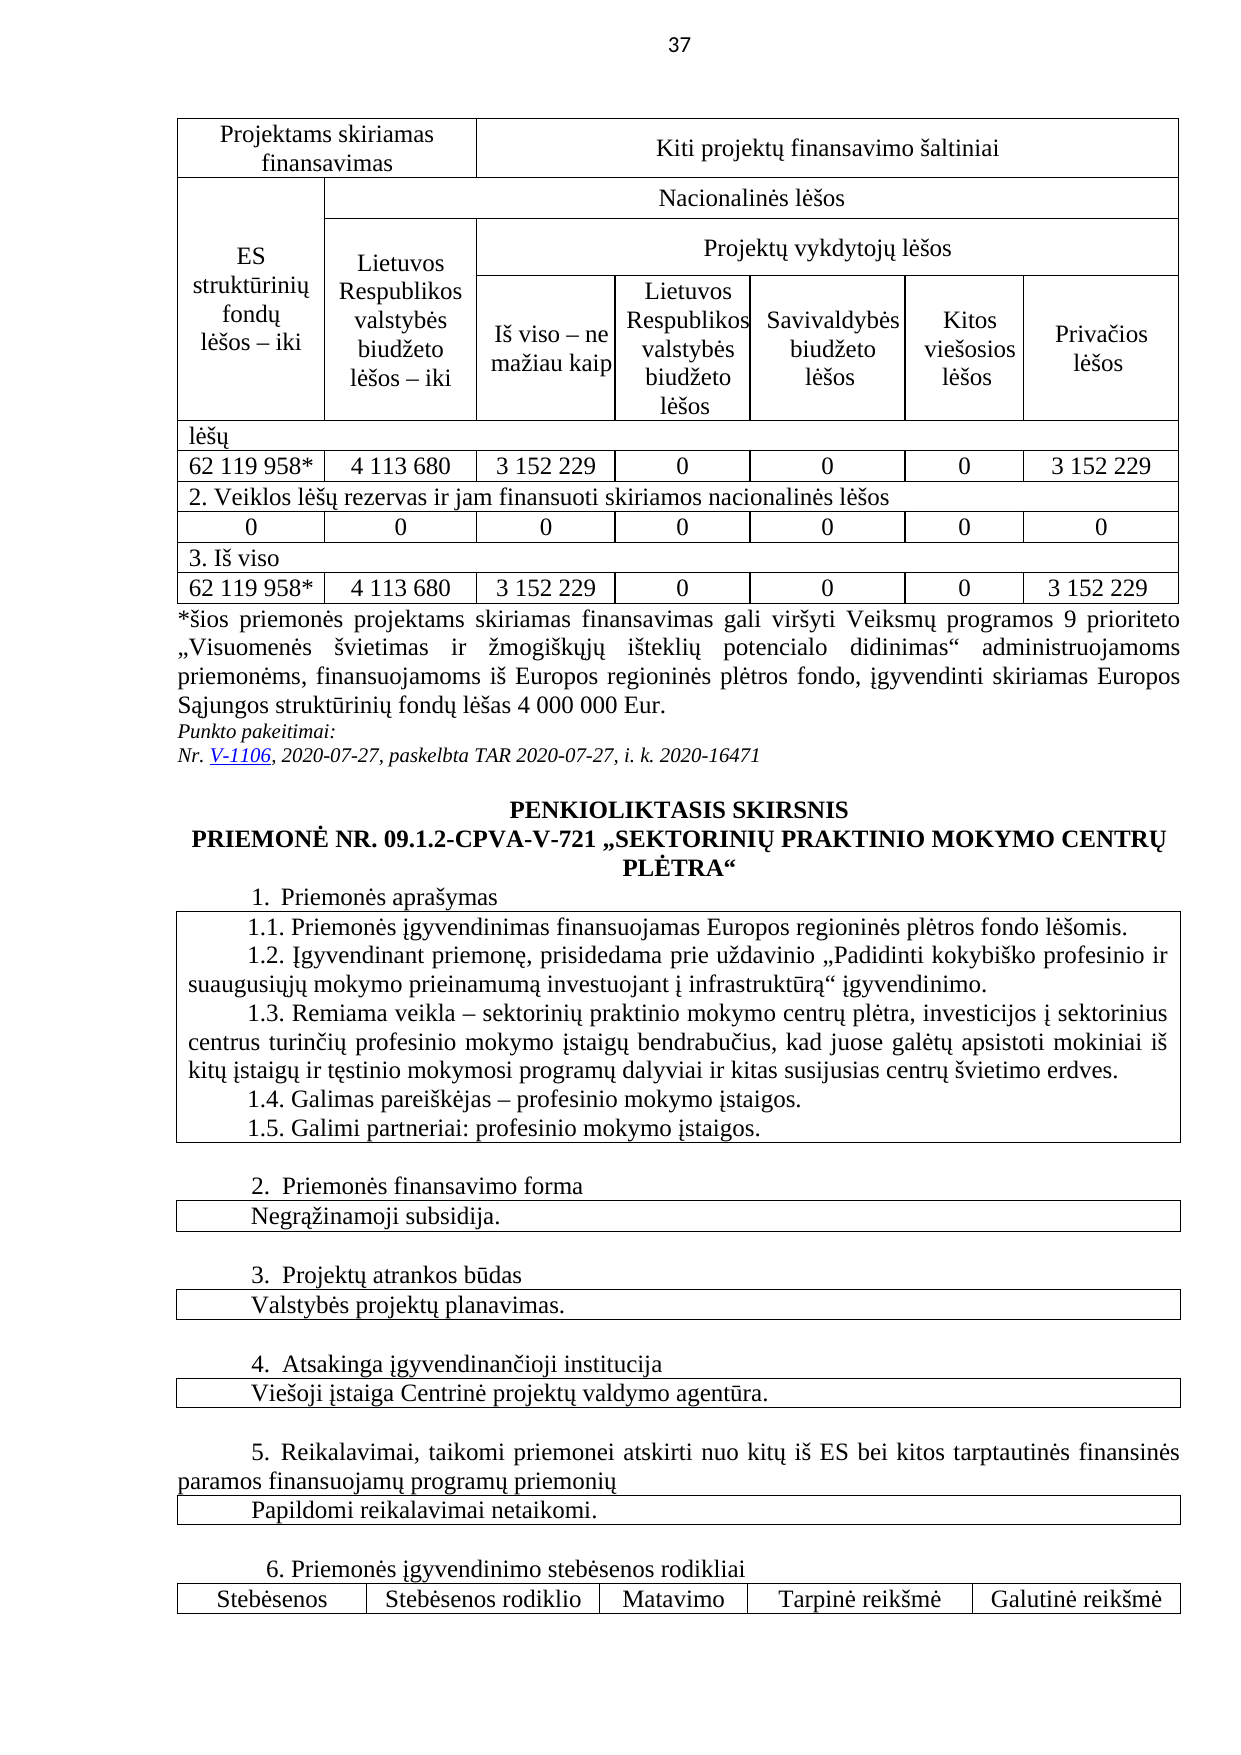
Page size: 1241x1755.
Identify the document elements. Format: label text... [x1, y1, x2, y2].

text 1. Priemonės aprašymas [251, 882, 1181, 911]
table_cell 4 113 680 [325, 451, 476, 481]
table_cell 0 [178, 512, 324, 542]
table_cell 0 [477, 512, 614, 542]
text Punkto pakeitimai: [177, 719, 1181, 743]
table_cell 62 119 958* [178, 451, 324, 481]
table_cell Kitos viešosios lėšos [906, 276, 1023, 420]
table_cell Nacionalinės lėšos [325, 178, 1178, 218]
table_cell 0 [616, 573, 749, 603]
table_cell 2. Veiklos lėšų rezervas ir jam finansuoti skiriamos nacionalinės lėšos [178, 482, 1178, 511]
table_header Tarpinė reikšmė [748, 1584, 972, 1613]
table_cell 62 119 958* [178, 573, 324, 603]
table_cell Iš viso – ne mažiau kaip [477, 276, 614, 420]
table_header Kiti projektų finansavimo šaltiniai [477, 119, 1178, 177]
table_cell 3 152 229 [1024, 451, 1178, 481]
text PENKIOLIKTASIS SKIRSNIS [177, 796, 1181, 824]
text PRIEMONĖ NR. 09.1.2-CPVA-V-721 „SEKTORINIŲ PRAKTINIO MOKYMO CENTRŲ PLĖTRA“ [177, 824, 1181, 882]
table_cell 0 [906, 451, 1023, 481]
table_header Stebėsenos [178, 1584, 366, 1613]
table_header Negrąžinamoji subsidija. [177, 1201, 1180, 1231]
table_cell 0 [325, 512, 476, 542]
table_cell Privačios lėšos [1024, 276, 1178, 420]
table_header Viešoji įstaiga Centrinė projektų valdymo agentūra. [177, 1379, 1180, 1407]
table_cell 1.4. Galimas pareiškėjas – profesinio mokymo įstaigos. [177, 1084, 1180, 1113]
table_cell 0 [751, 451, 904, 481]
table_cell 0 [906, 512, 1023, 542]
text 6. Priemonės įgyvendinimo stebėsenos rodikliai [177, 1554, 1181, 1583]
table_cell 3 152 229 [477, 573, 614, 603]
table_cell 0 [751, 512, 904, 542]
table_cell Savivaldybės biudžeto lėšos [751, 276, 904, 420]
table_cell 4 113 680 [325, 573, 476, 603]
table_header Valstybės projektų planavimas. [177, 1290, 1180, 1319]
table_cell lėšų [178, 421, 1178, 450]
table_cell Projektų vykdytojų lėšos [477, 219, 1178, 275]
table_cell 3. Iš viso [178, 543, 1178, 572]
text 5. Reikalavimai, taikomi priemonei atskirti nuo kitų iš ES bei kitos tarptautinės finansinės paramos finansuojamų programų priemonių [177, 1437, 1181, 1494]
table_header Matavimo [600, 1584, 747, 1613]
table_cell 0 [1024, 512, 1178, 542]
text 4. Atsakinga įgyvendinančioji institucija [251, 1349, 1181, 1377]
table_cell Lietuvos Respublikos valstybės biudžeto lėšos [616, 276, 749, 420]
text *šios priemonės projektams skiriamas finansavimas gali viršyti Veiksmų programos 9 prioriteto „Visuomenės švietimas ir žmogiškųjų išteklių potencialo didinimas“ administruojamoms priemonėms, finansuojamoms iš Europos regioninės plėtros fondo, įgyvendinti skiriamas Europos Sąjungos struktūrinių fondų lėšas 4 000 000 Eur. [177, 604, 1181, 719]
text 3. Projektų atrankos būdas [251, 1260, 1181, 1289]
table_cell 0 [906, 573, 1023, 603]
table_cell Lietuvos Respublikos valstybės biudžeto lėšos – iki [325, 219, 476, 420]
table_cell 1.2. Įgyvendinant priemonę, prisidedama prie uždavinio „Padidinti kokybiško profesinio ir suaugusiųjų mokymo prieinamumą investuojant į infrastruktūrą“ įgyvendinimo. [177, 940, 1180, 998]
table_cell 0 [616, 451, 749, 481]
table_header 1.1. Priemonės įgyvendinimas finansuojamas Europos regioninės plėtros fondo lėšomis. [177, 912, 1180, 940]
text 2. Priemonės finansavimo forma [251, 1171, 1181, 1200]
table_header Papildomi reikalavimai netaikomi. [178, 1496, 1180, 1524]
table_cell 1.5. Galimi partneriai: profesinio mokymo įstaigos. [177, 1113, 1180, 1142]
table_cell 3 152 229 [1024, 573, 1178, 603]
table_cell 1.3. Remiama veikla – sektorinių praktinio mokymo centrų plėtra, investicijos į sektorinius centrus turinčių profesinio mokymo įstaigų bendrabučius, kad juose galėtų apsistoti mokiniai iš kitų įstaigų ir tęstinio mokymosi programų dalyviai ir kitas susijusias centrų švietimo erdves. [177, 998, 1180, 1084]
table_cell 0 [751, 573, 904, 603]
table_header Stebėsenos rodiklio [367, 1584, 599, 1613]
table_header Galutinė reikšmė [973, 1584, 1180, 1613]
table_header Projektams skiriamas finansavimas [178, 119, 476, 177]
table_cell 0 [616, 512, 749, 542]
text Nr. V-1106, 2020-07-27, paskelbta TAR 2020-07-27, i. k. 2020-16471 [177, 743, 1181, 767]
table_cell ES struktūrinių fondų lėšos – iki [178, 178, 324, 420]
table_cell 3 152 229 [477, 451, 614, 481]
